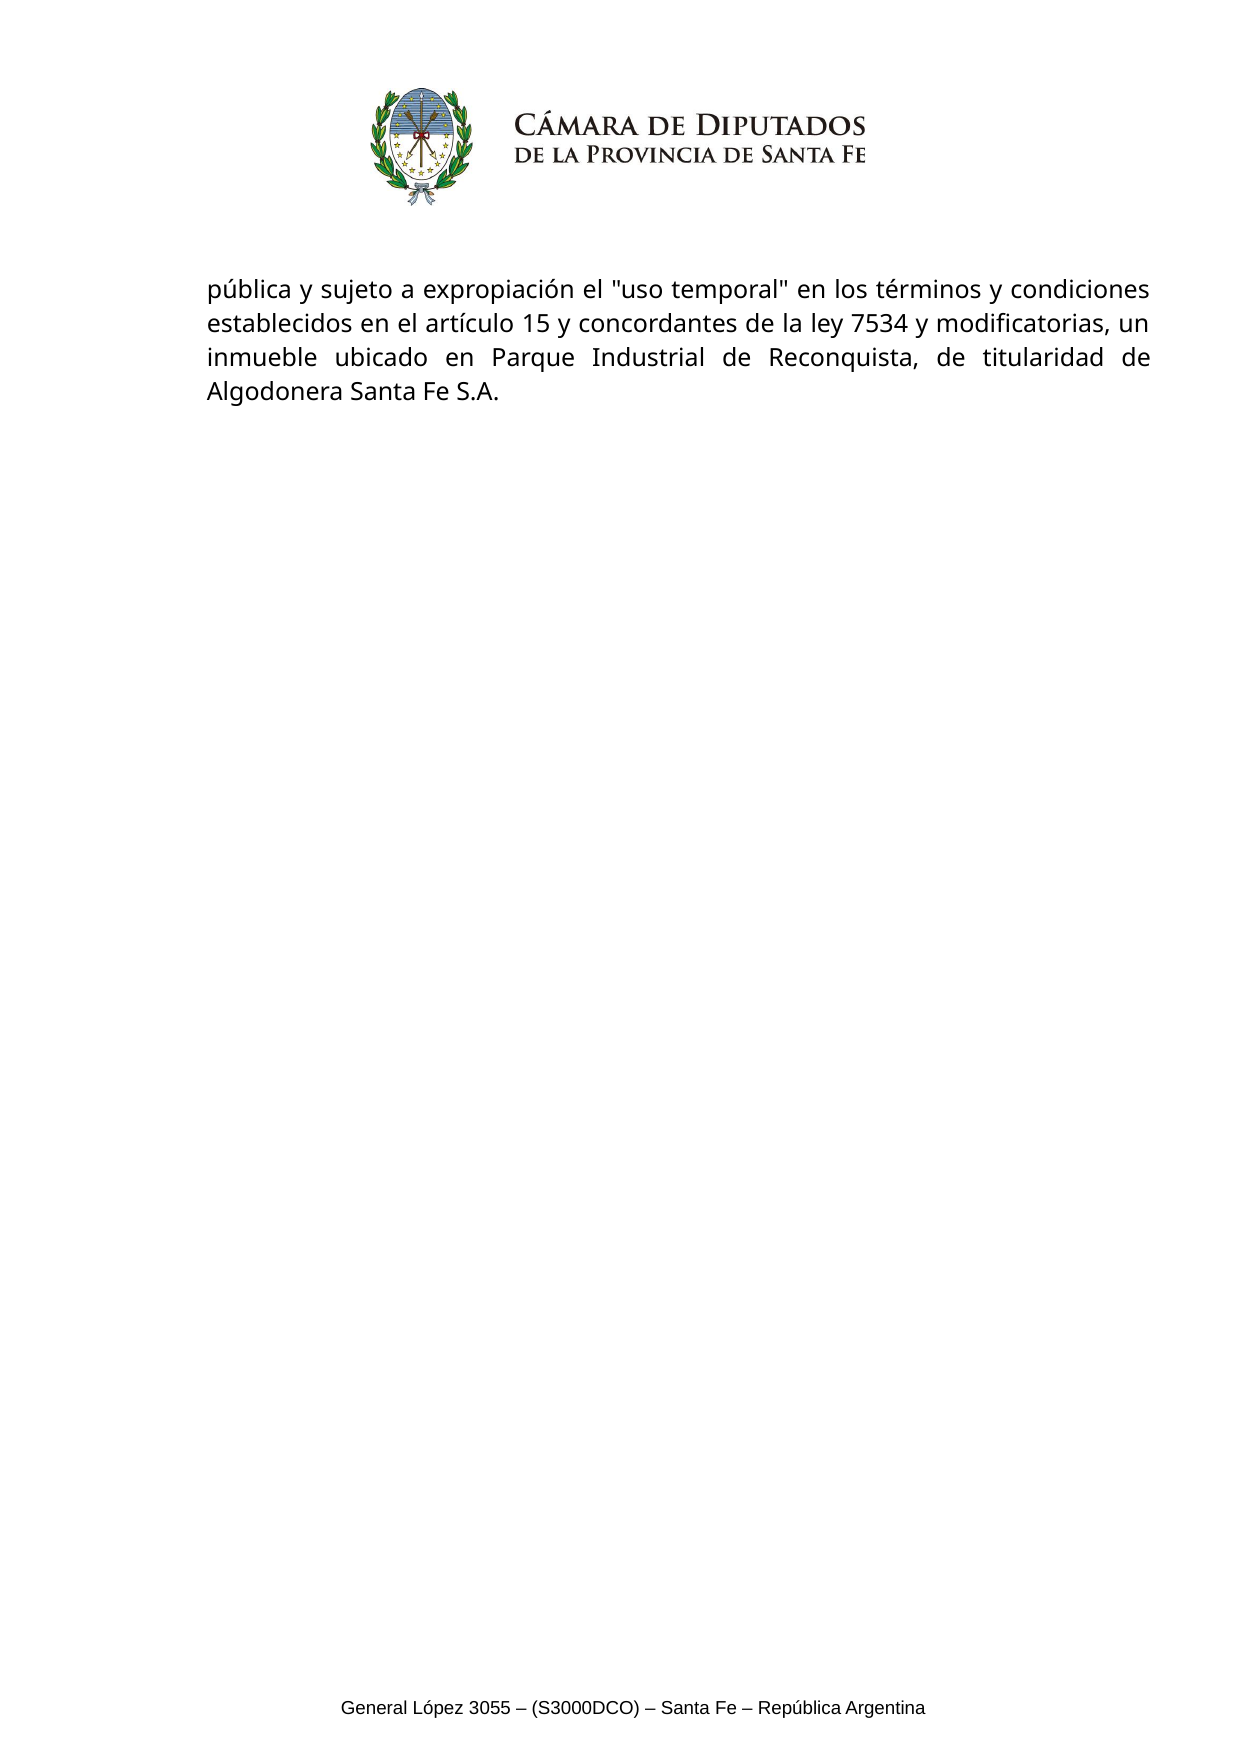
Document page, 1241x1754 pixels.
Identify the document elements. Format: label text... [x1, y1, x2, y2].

picture [370, 88, 866, 210]
text pública y sujeto a expropiación el "uso temporal" en los términos y condiciones establecidos en el artículo 15 y concordantes de la ley 7534 y modificatorias, un inmueble ubicado en Parque Industrial de Reconquista, de titularidad de Algodonera Santa Fe S.A. [207, 272, 1152, 408]
